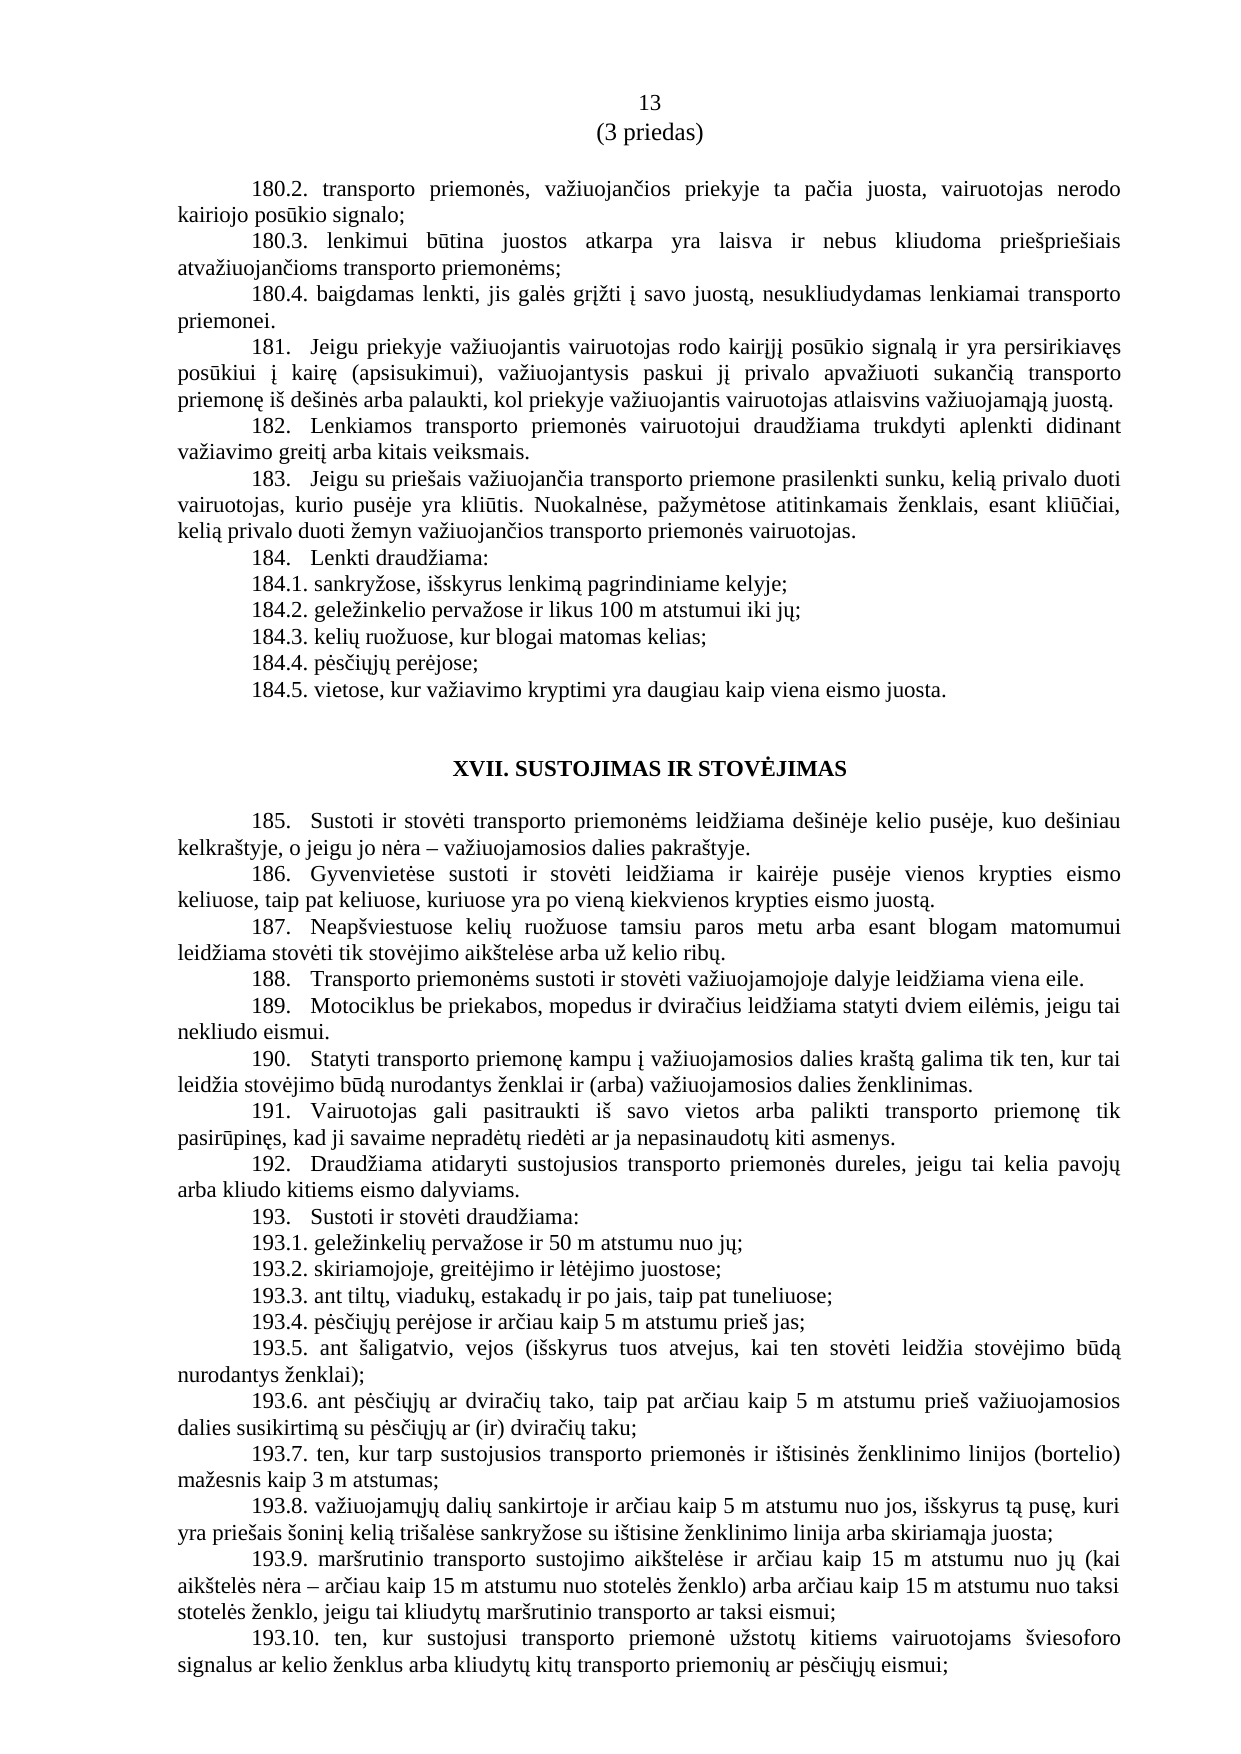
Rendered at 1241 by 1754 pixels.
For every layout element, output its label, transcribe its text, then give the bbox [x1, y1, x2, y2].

text 180.2. transporto priemonės, važiuojančios priekyje ta pačia juosta, vairuotojas nerodo kairiojo posūkio signalo; [177, 175, 1122, 228]
list Neapšviestuose kelių ruožuose tamsiu paros metu arba esant blogam matomumui leidžiama stovėti tik stovėjimo aikštelėse arba už kelio ribų. [177, 913, 1122, 966]
list Draudžiama atidaryti sustojusios transporto priemonės dureles, jeigu tai kelia pavojų arba kliudo kitiems eismo dalyviams. [177, 1150, 1122, 1203]
list Sustoti ir stovėti transporto priemonėms leidžiama dešinėje kelio pusėje, kuo dešiniau kelkraštyje, o jeigu jo nėra – važiuojamosios dalies pakraštyje. [177, 807, 1122, 860]
text 193.6. ant pėsčiųjų ar dviračių tako, taip pat arčiau kaip 5 m atstumu prieš važiuojamosios dalies susikirtimą su pėsčiųjų ar (ir) dviračių taku; [177, 1387, 1122, 1440]
list Motociklus be priekabos, mopedus ir dviračius leidžiama statyti dviem eilėmis, jeigu tai nekliudo eismui. [177, 992, 1122, 1044]
list Vairuotojas gali pasitraukti iš savo vietos arba palikti transporto priemonę tik pasirūpinęs, kad ji savaime nepradėtų riedėti ar ja nepasinaudotų kiti asmenys. [177, 1097, 1122, 1150]
text 193.7. ten, kur tarp sustojusios transporto priemonės ir ištisinės ženklinimo linijos (bortelio) mažesnis kaip 3 m atstumas; [177, 1440, 1122, 1493]
list Jeigu su priešais važiuojančia transporto priemone prasilenkti sunku, kelią privalo duoti vairuotojas, kurio pusėje yra kliūtis. Nuokalnėse, pažymėtose atitinkamais ženklais, esant kliūčiai, kelią privalo duoti žemyn važiuojančios transporto priemonės vairuotojas. [177, 465, 1122, 544]
list Jeigu priekyje važiuojantis vairuotojas rodo kairįjį posūkio signalą ir yra persirikiavęs posūkiui į kairę (apsisukimui), važiuojantysis paskui jį privalo apvažiuoti sukančią transporto priemonę iš dešinės arba palaukti, kol priekyje važiuojantis vairuotojas atlaisvins važiuojamąją juostą. [177, 333, 1122, 412]
list Gyvenvietėse sustoti ir stovėti leidžiama ir kairėje pusėje vienos krypties eismo keliuose, taip pat keliuose, kuriuose yra po vieną kiekvienos krypties eismo juostą. [177, 860, 1122, 913]
text 193.3. ant tiltų, viadukų, estakadų ir po jais, taip pat tuneliuose; [177, 1282, 1122, 1308]
list Lenkiamos transporto priemonės vairuotojui draudžiama trukdyti aplenkti didinant važiavimo greitį arba kitais veiksmais. [177, 412, 1122, 465]
text 193.5. ant šaligatvio, vejos (išskyrus tuos atvejus, kai ten stovėti leidžia stovėjimo būdą nurodantys ženklai); [177, 1334, 1122, 1387]
list Transporto priemonėms sustoti ir stovėti važiuojamojoje dalyje leidžiama viena eile. [177, 966, 1122, 992]
text 180.4. baigdamas lenkti, jis galės grįžti į savo juostą, nesukliudydamas lenkiamai transporto priemonei. [177, 280, 1122, 333]
text 193.1. geležinkelių pervažose ir 50 m atstumu nuo jų; [177, 1229, 1122, 1255]
text 193.9. maršrutinio transporto sustojimo aikštelėse ir arčiau kaip 15 m atstumu nuo jų (kai aikštelės nėra – arčiau kaip 15 m atstumu nuo stotelės ženklo) arba arčiau kaip 15 m atstumu nuo taksi stotelės ženklo, jeigu tai kliudytų maršrutinio transporto ar taksi eismui; [177, 1545, 1122, 1624]
text XVII. Sustojimas ir stovėjimas [177, 755, 1122, 781]
text 184.1. sankryžose, išskyrus lenkimą pagrindiniame kelyje; [177, 570, 1122, 597]
text 193.4. pėsčiųjų perėjose ir arčiau kaip 5 m atstumu prieš jas; [177, 1308, 1122, 1334]
list Statyti transporto priemonę kampu į važiuojamosios dalies kraštą galima tik ten, kur tai leidžia stovėjimo būdą nurodantys ženklai ir (arba) važiuojamosios dalies ženklinimas. [177, 1044, 1122, 1097]
text 184.3. kelių ruožuose, kur blogai matomas kelias; [177, 623, 1122, 649]
text 184.4. pėsčiųjų perėjose; [177, 649, 1122, 676]
list Lenkti draudžiama: [177, 544, 1122, 570]
list Sustoti ir stovėti draudžiama: [177, 1203, 1122, 1229]
text 180.3. lenkimui būtina juostos atkarpa yra laisva ir nebus kliudoma priešpriešiais atvažiuojančioms transporto priemonėms; [177, 228, 1122, 280]
text 193.8. važiuojamųjų dalių sankirtoje ir arčiau kaip 5 m atstumu nuo jos, išskyrus tą pusę, kuri yra priešais šoninį kelią trišalėse sankryžose su ištisine ženklinimo linija arba skiriamąja juosta; [177, 1493, 1122, 1545]
text 184.2. geležinkelio pervažose ir likus 100 m atstumui iki jų; [177, 597, 1122, 623]
text 184.5. vietose, kur važiavimo kryptimi yra daugiau kaip viena eismo juosta. [177, 676, 1122, 702]
text 193.2. skiriamojoje, greitėjimo ir lėtėjimo juostose; [177, 1255, 1122, 1282]
text 193.10. ten, kur sustojusi transporto priemonė užstotų kitiems vairuotojams šviesoforo signalus ar kelio ženklus arba kliudytų kitų transporto priemonių ar pėsčiųjų eismui; [177, 1624, 1122, 1677]
